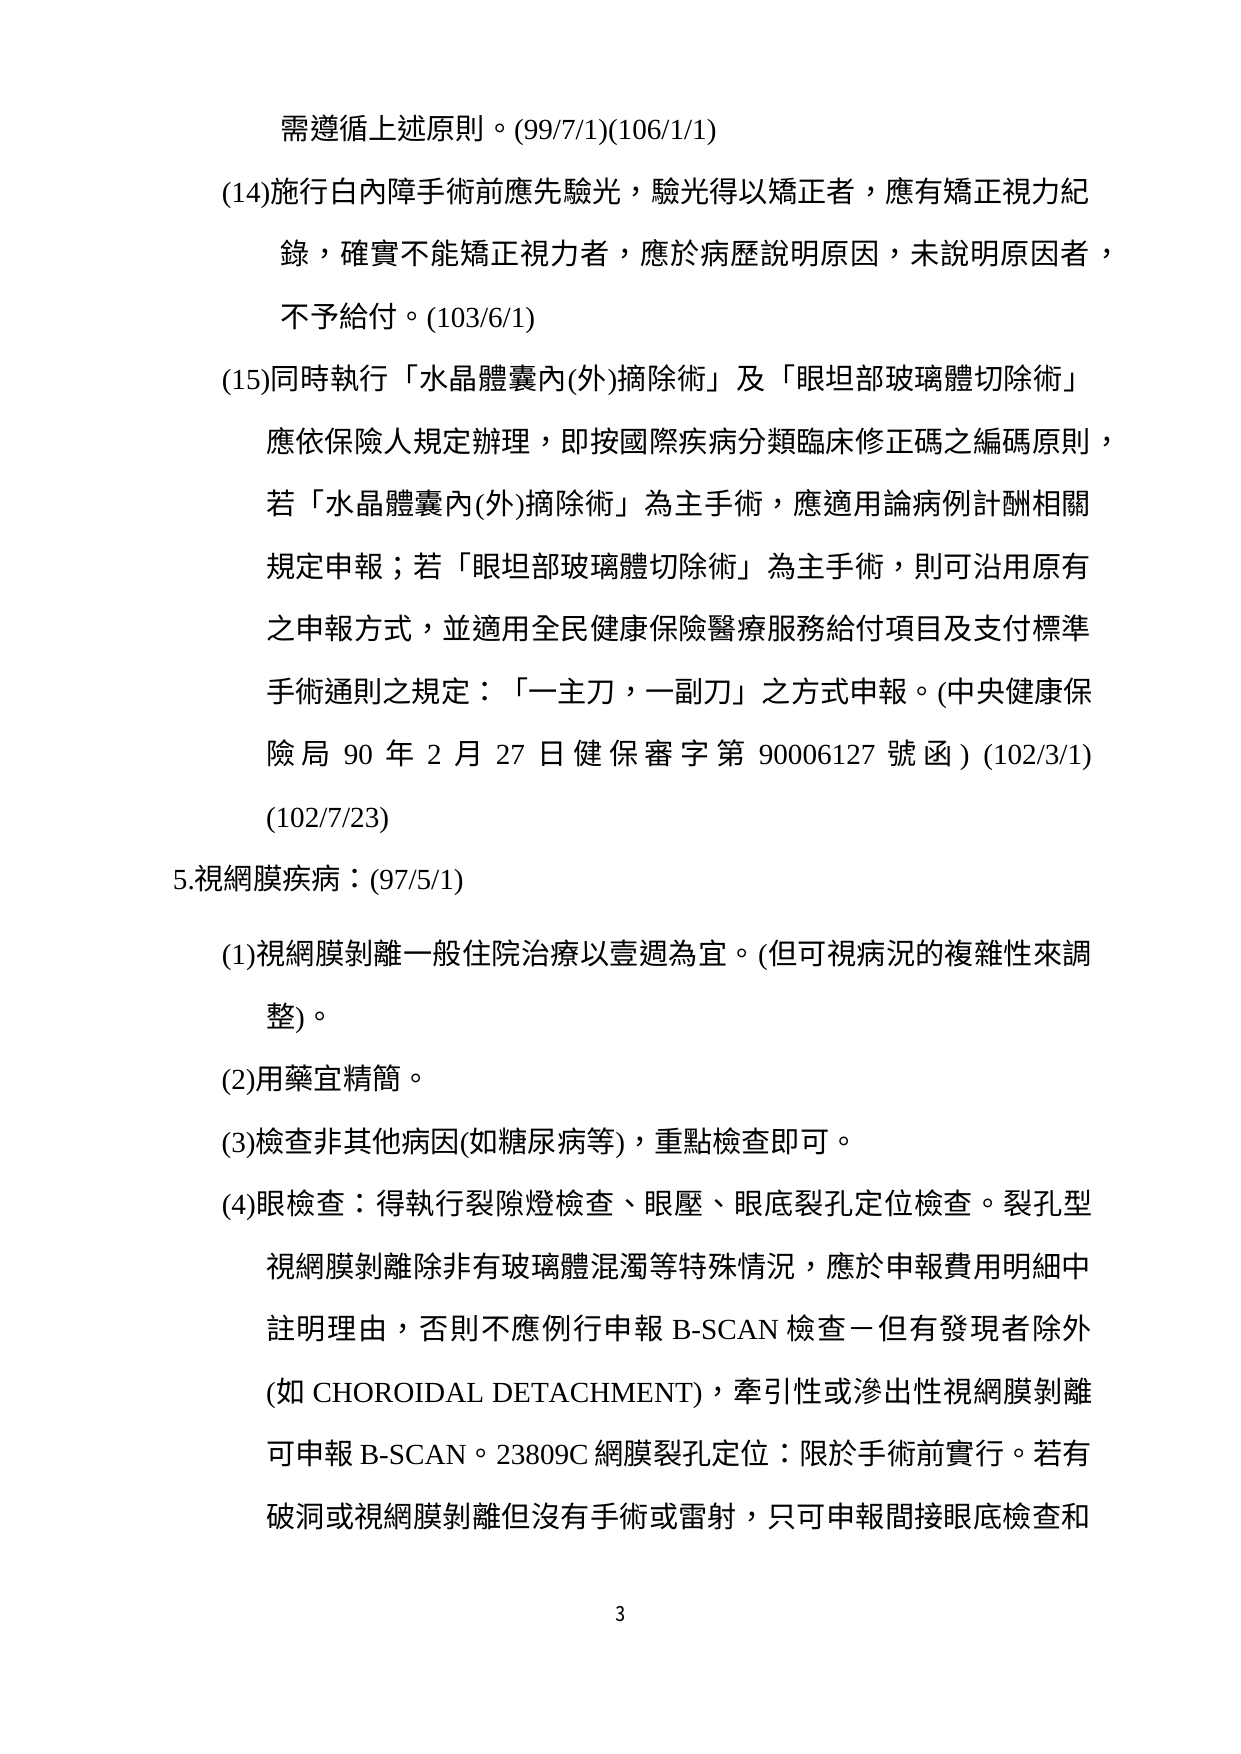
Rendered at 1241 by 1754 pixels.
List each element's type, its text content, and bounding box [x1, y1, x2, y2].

text (14)施行白內障手術前應先驗光，驗光得以矯正者，應有矯正視力紀錄，確實不能矯正視力者，應於病歷說明原因，未說明原因者，不予給付。(103/6/1) [222, 152, 1092, 339]
text 需遵循上述原則。(99/7/1)(106/1/1) [222, 89, 1092, 152]
text 5.視網膜疾病：(97/5/1) [173, 839, 1092, 902]
text (3)檢查非其他病因(如糖尿病等)，重點檢查即可。 [221, 1102, 1092, 1164]
text (2)用藥宜精簡。 [221, 1039, 1092, 1102]
text (1)視網膜剝離一般住院治療以壹週為宜。(但可視病況的複雜性來調整)。 [222, 914, 1092, 1039]
text (15)同時執行「水晶體囊內(外)摘除術」及「眼坦部玻璃體切除術」，應依保險人規定辦理，即按國際疾病分類臨床修正碼之編碼原則，若「水晶體囊內(外)摘除術」為主手術，應適用論病例計酬相關規定申報；若「眼坦部玻璃體切除術」為主手術，則可沿用原有之申報方式，並適用全民健康保險醫療服務給付項目及支付標準手術通則之規定：「一主刀，一副刀」之方式申報。(中央健康保險局90年2月27日健保審字第90006127號函) (102/3/1)(102/7/23) [222, 339, 1092, 839]
text (4)眼檢查：得執行裂隙燈檢查、眼壓、眼底裂孔定位檢查。裂孔型視網膜剝離除非有玻璃體混濁等特殊情況，應於申報費用明細中註明理由，否則不應例行申報B-SCAN檢查－但有發現者除外(如CHOROIDAL DETACHMENT)，牽引性或滲出性視網膜剝離可申報B-SCAN。23809C網膜裂孔定位：限於手術前實行。若有破洞或視網膜剝離但沒有手術或雷射，只可申報間接眼底檢查和 [222, 1164, 1092, 1539]
